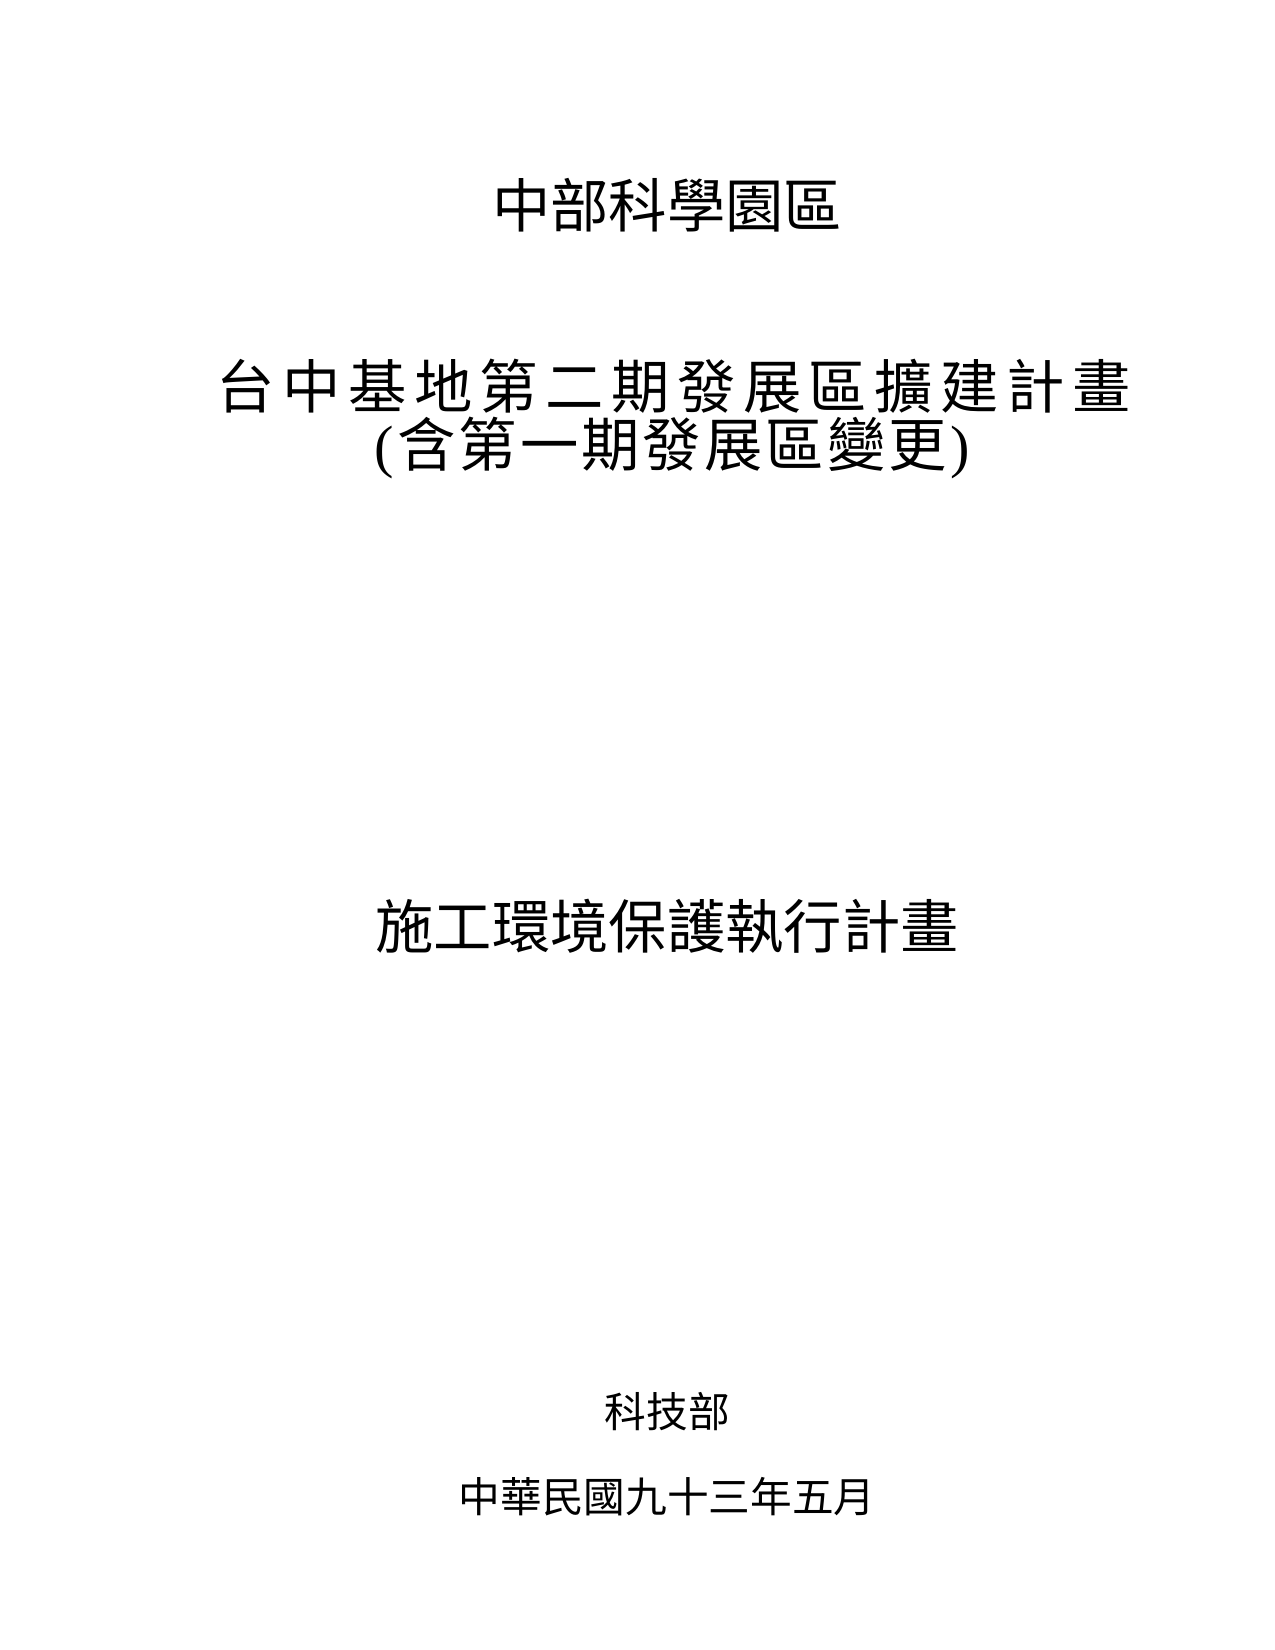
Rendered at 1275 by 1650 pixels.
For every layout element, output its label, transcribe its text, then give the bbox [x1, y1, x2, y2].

text 中部科學園區 [177, 160, 1157, 245]
subtitle (含第一期發展區變更) [192, 420, 1152, 478]
subtitle 台中基地第二期發展區擴建計畫 [216, 362, 1131, 420]
text 中華民國九十三年五月 [177, 1464, 1157, 1525]
text 施工環境保護執行計畫 [172, 880, 1157, 965]
text 科技部 [177, 1379, 1157, 1439]
